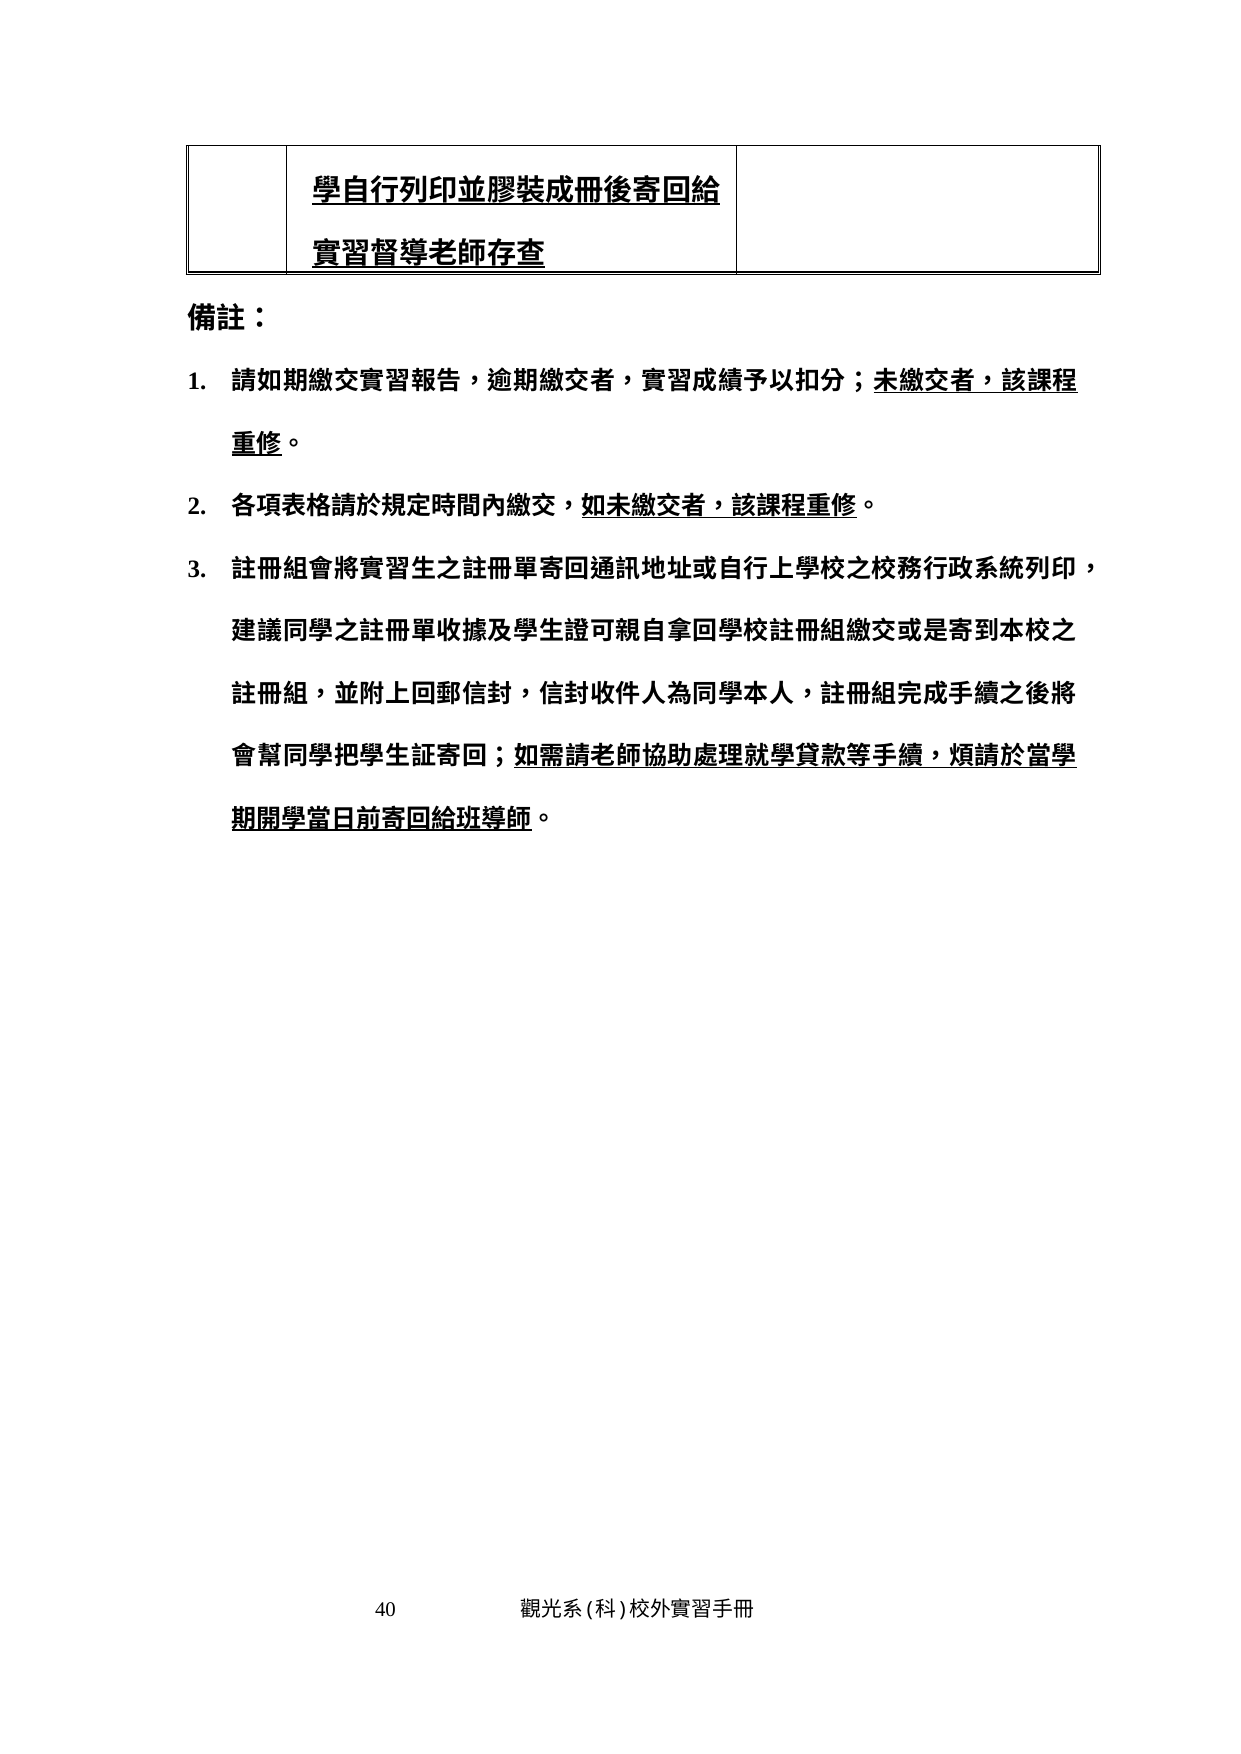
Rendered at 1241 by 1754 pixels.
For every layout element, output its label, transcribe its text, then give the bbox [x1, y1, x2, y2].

text 備註： [187, 275, 1078, 337]
list 註冊組會將實習生之註冊單寄回通訊地址或自行上學校之校務行政系統列印，建議同學之註冊單收據及學生證可親自拿回學校註冊組繳交或是寄到本校之註冊組，並附上回郵信封，信封收件人為同學本人，註冊組完成手續之後將會幫同學把學生証寄回；如需請老師協助處理就學貸款等手續，煩請於當學期開學當日前寄回給班導師。 [187, 524, 1078, 837]
table_cell 學自行列印並膠裝成冊後寄回給實習督導老師存查 [287, 146, 736, 271]
table_cell [737, 146, 1098, 271]
list 請如期繳交實習報告，逾期繳交者，實習成績予以扣分；未繳交者，該課程重修。 [187, 337, 1078, 462]
table_cell [189, 146, 286, 271]
list 各項表格請於規定時間內繳交，如未繳交者，該課程重修。 [187, 462, 1078, 524]
